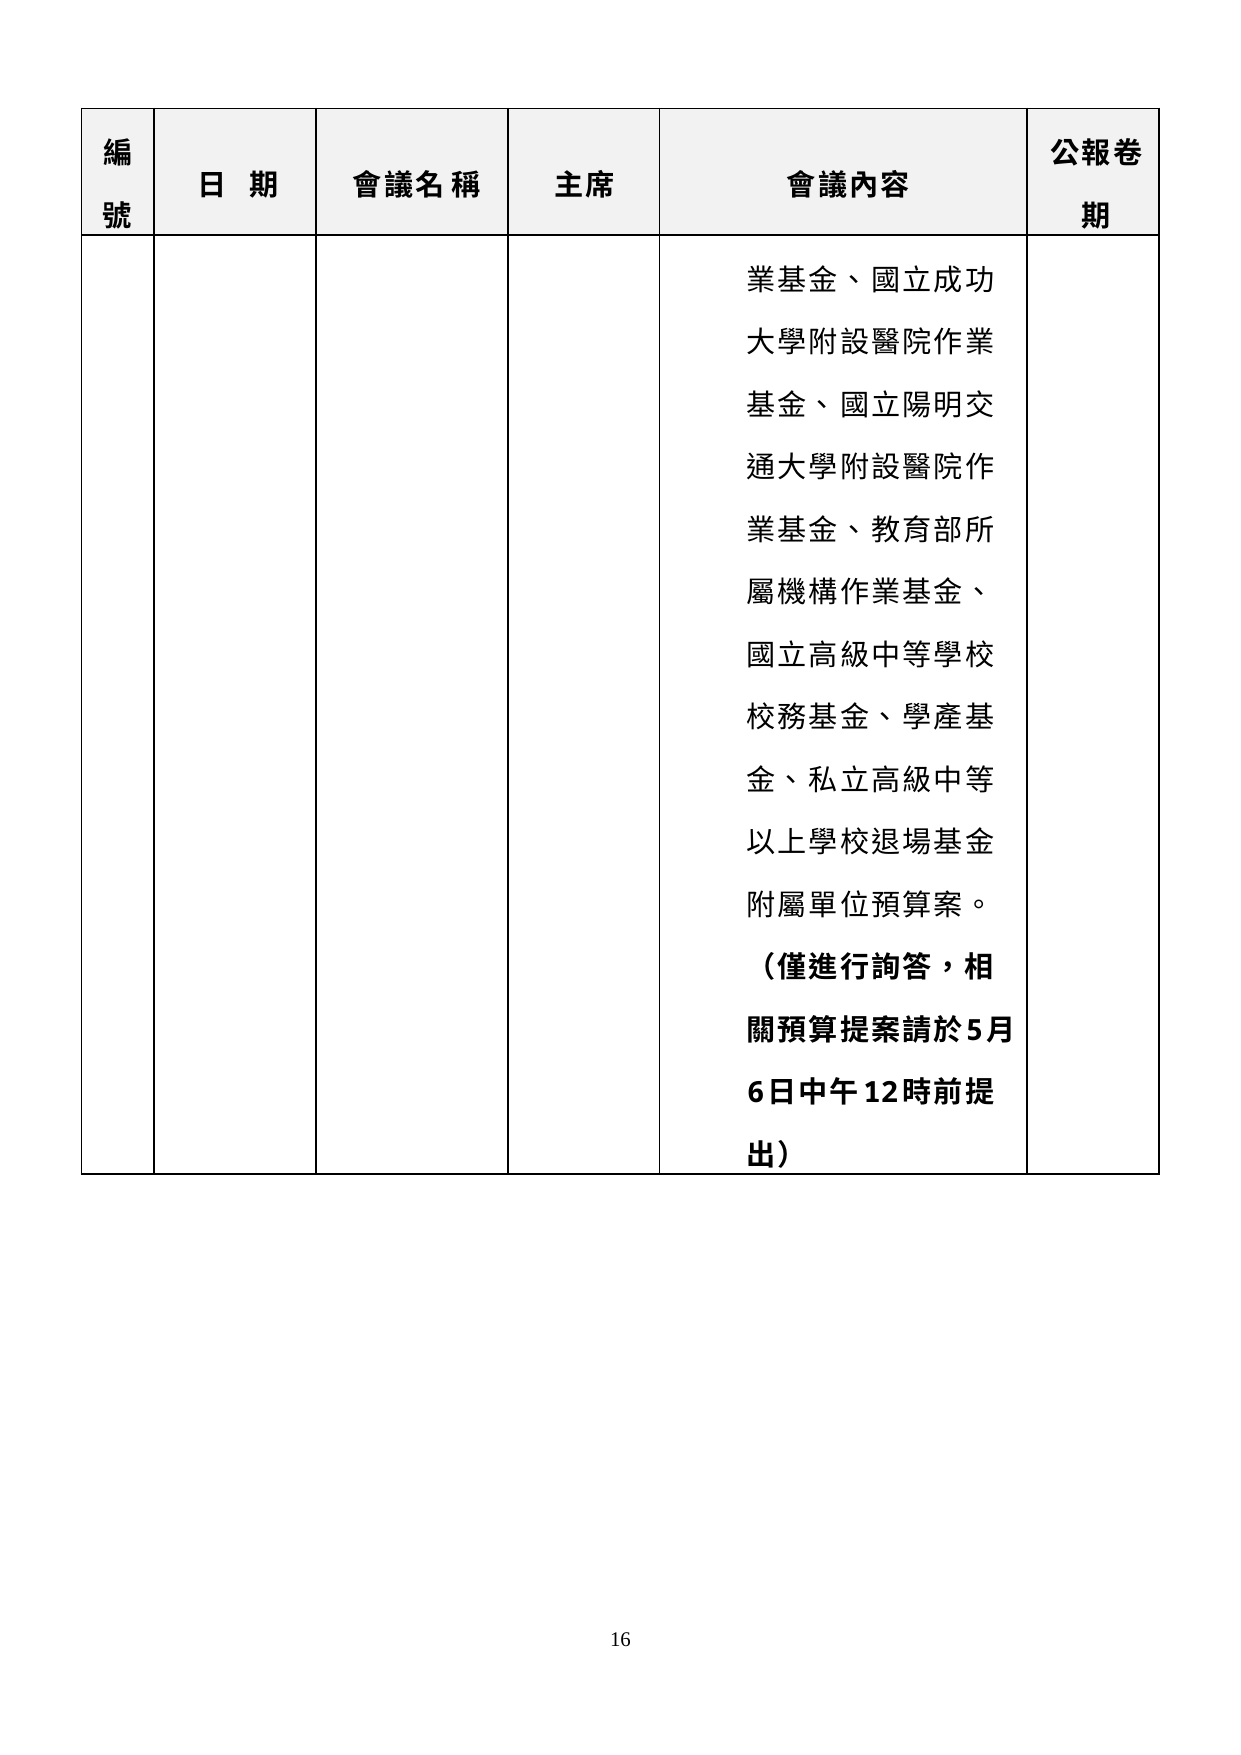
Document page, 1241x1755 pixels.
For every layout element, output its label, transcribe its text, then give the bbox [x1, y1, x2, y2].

table_header 會議內容 [660, 109, 1026, 234]
table_header 編 號 [82, 109, 153, 234]
table_cell [509, 236, 659, 1173]
table_cell [317, 236, 507, 1173]
table_header 日 期 [155, 109, 315, 234]
table_header 公報卷期 [1028, 109, 1158, 234]
table_header 主席 [509, 109, 659, 234]
table_cell [82, 236, 153, 1173]
table_header 會議名稱 [317, 109, 507, 234]
table_cell [155, 236, 315, 1173]
table_cell [1028, 236, 1158, 1173]
table_cell 業基金、國立成功大學附設醫院作業基金、國立陽明交通大學附設醫院作業基金、教育部所屬機構作業基金、國立高級中等學校校務基金、學產基金、私立高級中等以上學校退場基金附屬單位預算案。 （僅進行詢答，相關預算提案請於5月6日中午12時前提出） [660, 236, 1026, 1173]
